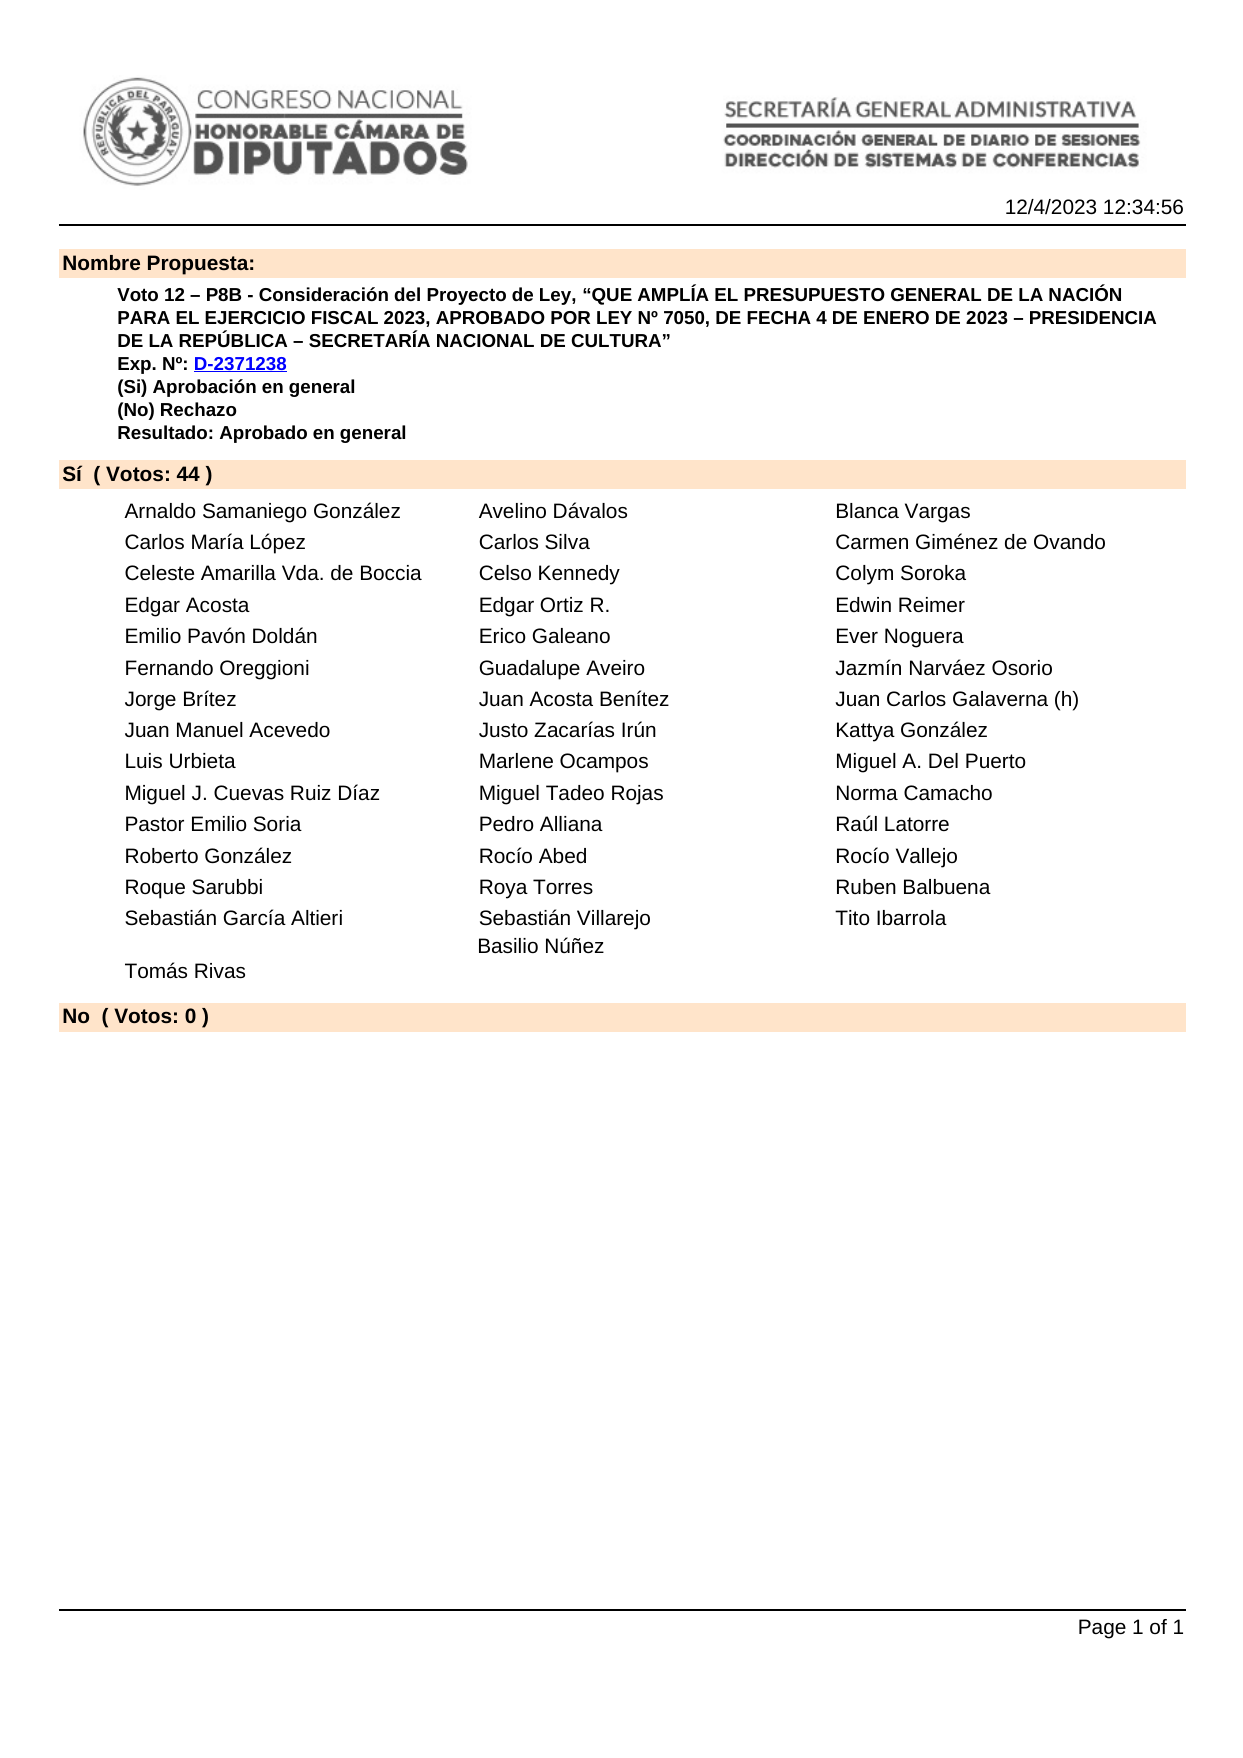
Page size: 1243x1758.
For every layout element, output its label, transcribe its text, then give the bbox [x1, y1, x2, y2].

table_cell Carlos Silva [475, 529, 816, 557]
table_cell [461, 905, 475, 933]
table_cell Miguel J. Cuevas Ruiz Díaz [121, 780, 461, 808]
table_cell [832, 1305, 1172, 1334]
table_cell [121, 1337, 461, 1365]
table_cell [816, 623, 832, 651]
table_cell [832, 1243, 1172, 1271]
table_cell [461, 780, 475, 808]
table_cell [59, 874, 121, 902]
table_cell [461, 591, 475, 620]
table_cell [461, 1274, 475, 1302]
table_cell [461, 811, 475, 839]
table_cell [475, 1149, 816, 1177]
table_cell [59, 1305, 121, 1334]
table_cell [59, 905, 121, 933]
table_cell [121, 1086, 461, 1114]
table_cell [59, 717, 121, 745]
table_cell Page 1 of 1 [828, 1614, 1186, 1648]
table_cell [121, 1305, 461, 1334]
table_cell [461, 623, 475, 651]
table_cell [59, 443, 116, 460]
table_cell [59, 560, 121, 589]
table_cell [59, 591, 121, 620]
table_cell [475, 986, 816, 1003]
table_cell [1172, 1337, 1186, 1365]
table_cell [1172, 1117, 1186, 1146]
table_cell Edgar Ortiz R. [475, 591, 816, 620]
table_cell [121, 986, 461, 1003]
table_cell [832, 1149, 1172, 1177]
table_cell Nombre Propuesta: [59, 249, 1186, 278]
table_cell [832, 1274, 1172, 1302]
table_cell [832, 1117, 1172, 1146]
table_cell [59, 1086, 121, 1114]
table_cell Edwin Reimer [832, 591, 1172, 620]
table_cell [461, 1365, 475, 1609]
table_cell [475, 1211, 816, 1240]
table_cell Ruben Balbuena [832, 874, 1172, 902]
table_cell [1172, 623, 1186, 651]
table_cell [1172, 529, 1186, 557]
table_cell Rocío Abed [475, 842, 816, 871]
table_cell [1172, 905, 1186, 933]
table_cell [461, 560, 475, 589]
table_cell [461, 1086, 475, 1114]
table_cell [816, 1117, 832, 1146]
table_cell [461, 1117, 475, 1146]
table_cell [816, 686, 832, 714]
table_cell [461, 1180, 475, 1208]
table_cell [59, 811, 121, 839]
table_cell [1172, 498, 1186, 526]
table_cell [816, 560, 832, 589]
table_cell Juan Acosta Benítez [475, 686, 816, 714]
table_cell Carmen Giménez de Ovando [832, 529, 1172, 557]
table_cell [59, 842, 121, 871]
table_cell Sebastián Villarejo [475, 905, 816, 933]
table_cell [475, 1365, 816, 1609]
table_cell [59, 498, 121, 526]
table_cell Pastor Emilio Soria [121, 811, 461, 839]
table_cell [816, 748, 832, 777]
table_cell [121, 934, 461, 957]
table_cell [1172, 1086, 1186, 1114]
table_cell [59, 1365, 121, 1609]
table_cell [461, 717, 475, 745]
table_cell [1172, 686, 1186, 714]
table_cell [59, 958, 121, 986]
table_cell [59, 1077, 1186, 1086]
table_cell [59, 1180, 121, 1208]
table_cell [1172, 811, 1186, 839]
table_cell [121, 1117, 461, 1146]
table_cell [816, 780, 832, 808]
table_cell [121, 1211, 461, 1240]
table_cell [1172, 780, 1186, 808]
table_cell [816, 1305, 832, 1334]
table_cell [461, 1211, 475, 1240]
table_cell Basilio Núñez [475, 934, 816, 957]
table_cell [816, 1243, 832, 1271]
table_cell Emilio Pavón Doldán [121, 623, 461, 651]
table_cell [59, 1274, 121, 1302]
table_cell [1172, 1365, 1186, 1609]
table_cell [59, 986, 121, 1003]
table_cell Carlos María López [121, 529, 461, 557]
table_cell [832, 1365, 1172, 1609]
table_cell Tito Ibarrola [832, 905, 1172, 933]
table_cell [816, 1337, 832, 1365]
table_header [1182, 284, 1187, 443]
table_cell [59, 1337, 121, 1365]
table_cell [1182, 443, 1187, 460]
table_cell Colym Soroka [832, 560, 1172, 589]
table_cell [59, 1149, 121, 1177]
table_header [59, 190, 651, 223]
table_cell [816, 958, 832, 986]
table_cell [816, 874, 832, 902]
table_cell [461, 842, 475, 871]
table_cell [461, 986, 475, 1003]
picture [58, 75, 1181, 190]
table_cell [59, 278, 1186, 283]
table_cell Roque Sarubbi [121, 874, 461, 902]
table_cell [1172, 1149, 1186, 1177]
table_cell [816, 717, 832, 745]
table_cell [461, 686, 475, 714]
table_cell [816, 1211, 832, 1240]
table_cell Miguel A. Del Puerto [832, 748, 1172, 777]
table_cell [461, 1149, 475, 1177]
table_cell Avelino Dávalos [475, 498, 816, 526]
table_cell [116, 443, 1182, 460]
table_cell [832, 1180, 1172, 1208]
table_cell Jazmín Narváez Osorio [832, 654, 1172, 683]
table_cell [1172, 1211, 1186, 1240]
table_cell [816, 842, 832, 871]
table_cell Raúl Latorre [832, 811, 1172, 839]
table_cell [59, 228, 1186, 249]
table_cell [475, 1117, 816, 1146]
table_cell [461, 934, 475, 957]
table_cell [59, 623, 121, 651]
table_cell [461, 529, 475, 557]
table_cell [816, 498, 832, 526]
table_cell [816, 986, 832, 1003]
table_cell [59, 1117, 121, 1146]
table_cell [816, 591, 832, 620]
table_cell [461, 1337, 475, 1365]
table_cell Ever Noguera [832, 623, 1172, 651]
table_cell [1172, 958, 1186, 986]
table_cell [121, 1365, 461, 1609]
table_cell [1172, 717, 1186, 745]
table_cell Celeste Amarilla Vda. de Boccia [121, 560, 461, 589]
table_cell [1172, 748, 1186, 777]
table_cell [121, 1180, 461, 1208]
table_cell [475, 1086, 816, 1114]
table_cell Erico Galeano [475, 623, 816, 651]
table_cell [121, 1149, 461, 1177]
table_cell [461, 498, 475, 526]
table_header Sí ( Votos: 44 ) [59, 460, 1186, 489]
table_cell Kattya González [832, 717, 1172, 745]
table_cell Juan Carlos Galaverna (h) [832, 686, 1172, 714]
table_cell No ( Votos: 0 ) [59, 1003, 1186, 1032]
table_cell [59, 1211, 121, 1240]
table_cell [59, 780, 121, 808]
table_cell [832, 986, 1172, 1003]
table_cell Arnaldo Samaniego González [121, 498, 461, 526]
table_cell [461, 1305, 475, 1334]
table_cell [816, 654, 832, 683]
table_cell Edgar Acosta [121, 591, 461, 620]
table_cell Sebastián García Altieri [121, 905, 461, 933]
table_cell Pedro Alliana [475, 811, 816, 839]
table_cell [1172, 1274, 1186, 1302]
table_cell [59, 1243, 121, 1271]
table_cell [816, 529, 832, 557]
table_cell Norma Camacho [832, 780, 1172, 808]
table_cell [461, 1243, 475, 1271]
table_cell [1172, 1305, 1186, 1334]
table_header [59, 284, 116, 443]
table_cell Blanca Vargas [832, 498, 1172, 526]
table_cell [1172, 654, 1186, 683]
table_cell [816, 1180, 832, 1208]
table_cell [461, 748, 475, 777]
table_cell [475, 1243, 816, 1271]
table_header 12/4/2023 12:34:56 [651, 189, 1186, 223]
table_cell [461, 654, 475, 683]
table_cell Marlene Ocampos [475, 748, 816, 777]
table_cell [475, 958, 816, 986]
table_cell [461, 874, 475, 902]
table_cell Celso Kennedy [475, 560, 816, 589]
table_cell [59, 934, 121, 957]
table_header Voto 12 – P8B - Consideración del Proyecto de Ley, “QUE AMPLÍA EL PRESUPUESTO GENERAL DE LA NACIÓN PARA EL EJERCICIO FISCAL 2023, APROBADO POR LEY Nº 7050, DE FECHA 4 DE ENERO DE 2023 – PRESIDENCIA DE LA REPÚBLICA – SECRETARÍA NACIONAL DE CULTURA” Exp. Nº: D-2371238 (Si) Aprobación en general (No) Rechazo Resultado: Aprobado en general [116, 284, 1182, 443]
table_cell [59, 529, 121, 557]
table_cell Fernando Oreggioni [121, 654, 461, 683]
table_cell [1172, 934, 1186, 957]
table_cell [475, 1305, 816, 1334]
table_cell [59, 654, 121, 683]
table_cell [461, 958, 475, 986]
table_cell [816, 1149, 832, 1177]
table_cell Rocío Vallejo [832, 842, 1172, 871]
table_cell Guadalupe Aveiro [475, 654, 816, 683]
table_cell [816, 1086, 832, 1114]
table_cell [832, 934, 1172, 957]
table_cell [59, 1614, 827, 1648]
table_cell Juan Manuel Acevedo [121, 717, 461, 745]
table_cell [832, 958, 1172, 986]
table_cell [475, 1337, 816, 1365]
table_cell [59, 686, 121, 714]
table_cell [59, 748, 121, 777]
table_cell [121, 1243, 461, 1271]
table_cell [832, 1211, 1172, 1240]
table_cell [816, 811, 832, 839]
table_cell Miguel Tadeo Rojas [475, 780, 816, 808]
table_cell [832, 1086, 1172, 1114]
table_cell [1172, 591, 1186, 620]
table_cell [475, 1180, 816, 1208]
table_cell [816, 1274, 832, 1302]
table_cell [832, 1337, 1172, 1365]
table_cell [1172, 986, 1186, 1003]
table_cell [475, 1274, 816, 1302]
table_cell Tomás Rivas [121, 958, 461, 986]
table_cell [1172, 1243, 1186, 1271]
table_cell [816, 1365, 832, 1609]
table_cell [59, 489, 1186, 497]
table_cell [59, 1032, 1186, 1054]
table_cell [121, 1274, 461, 1302]
table_cell [816, 934, 832, 957]
table_cell [1172, 560, 1186, 589]
table_cell Jorge Brítez [121, 686, 461, 714]
table_cell Roberto González [121, 842, 461, 871]
table_cell Roya Torres [475, 874, 816, 902]
table_cell [59, 1055, 1186, 1077]
table_cell Justo Zacarías Irún [475, 717, 816, 745]
table_cell [1172, 842, 1186, 871]
table_cell Luis Urbieta [121, 748, 461, 777]
table_cell [816, 905, 832, 933]
table_cell [1172, 874, 1186, 902]
table_cell [1172, 1180, 1186, 1208]
